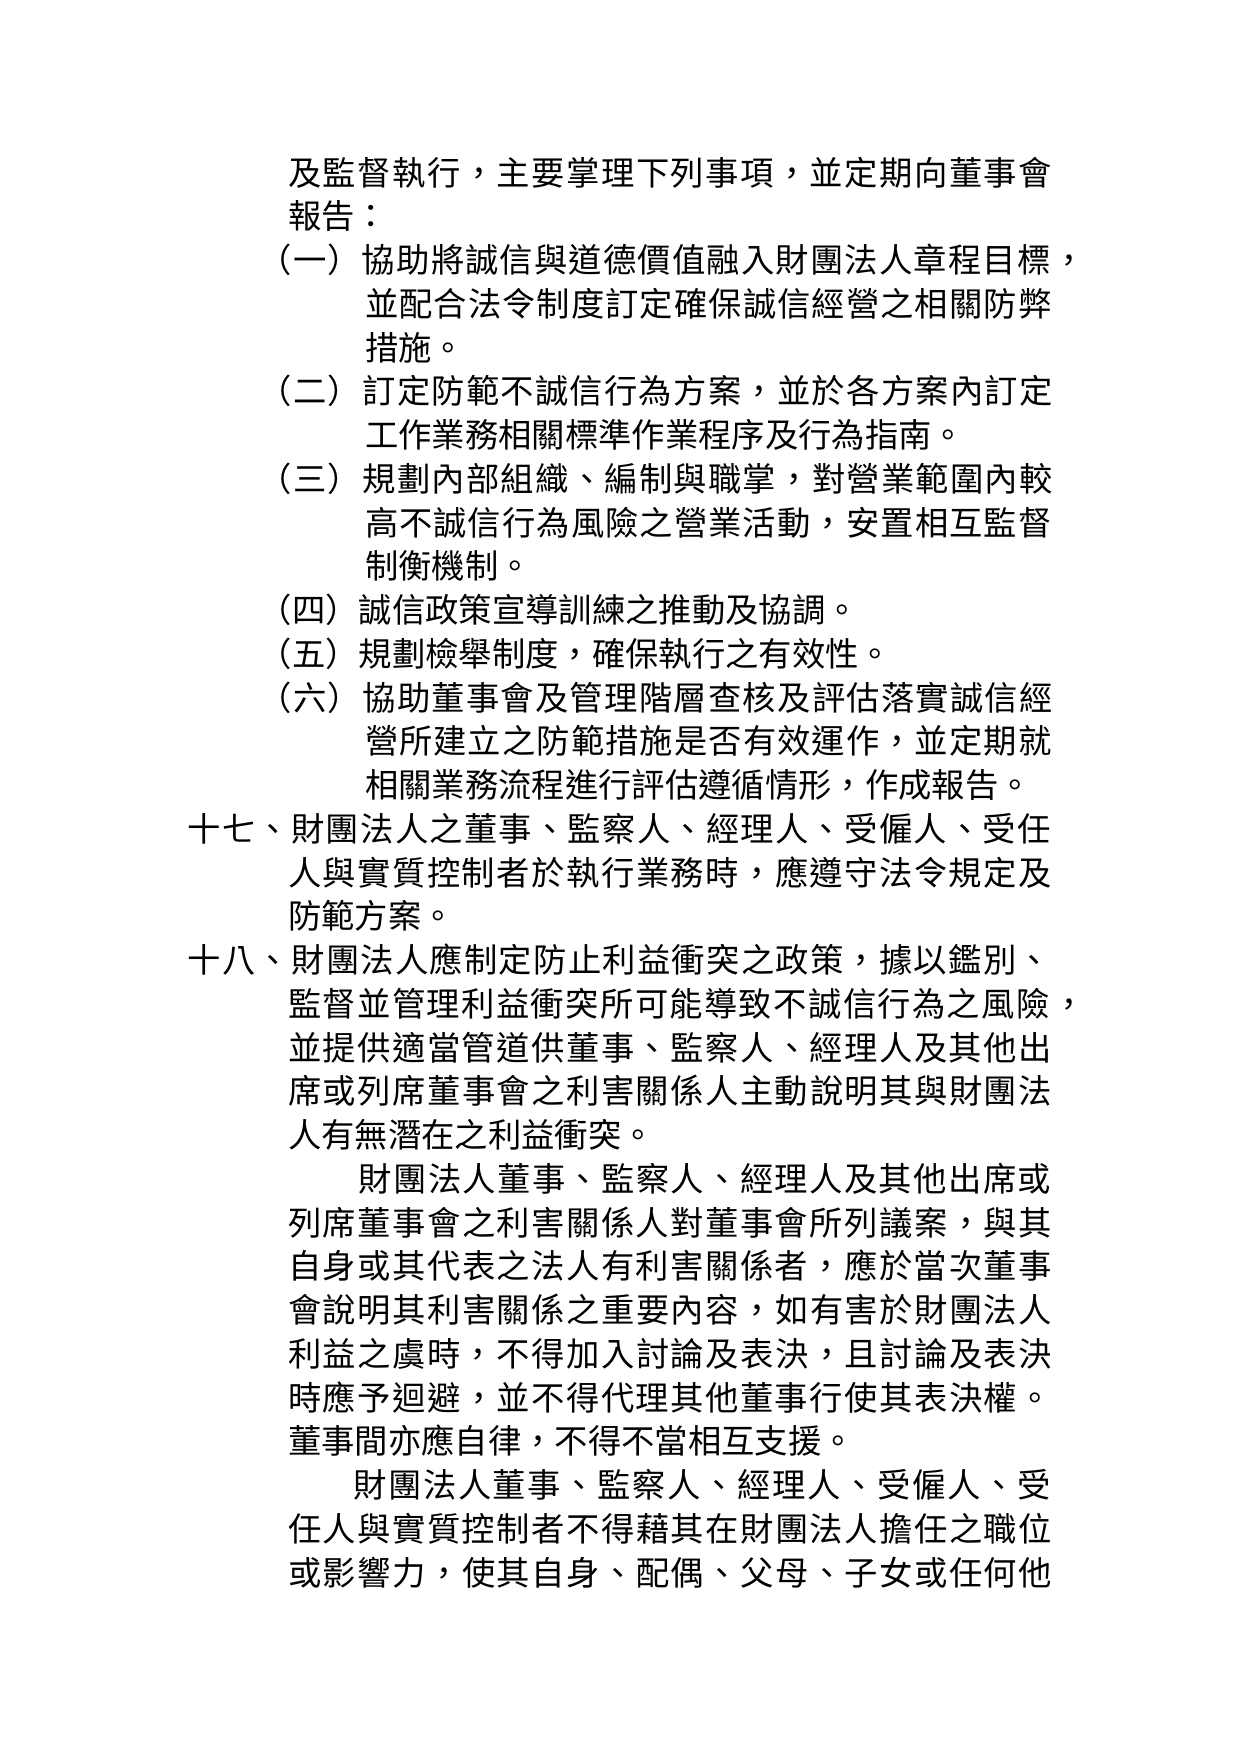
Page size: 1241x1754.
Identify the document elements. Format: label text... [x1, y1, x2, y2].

text （三）規劃內部組織、編制與職掌，對營業範圍內較高不誠信行為風險之營業活動，安置相互監督制衡機制。 [258, 456, 1053, 587]
text （一）協助將誠信與道德價值融入財團法人章程目標，並配合法令制度訂定確保誠信經營之相關防弊措施。 [258, 237, 1053, 369]
text （二）訂定防範不誠信行為方案，並於各方案內訂定工作業務相關標準作業程序及行為指南。 [258, 369, 1053, 456]
text 財團法人董事、監察人、經理人、受僱人、受任人與實質控制者不得藉其在財團法人擔任之職位或影響力，使其自身、配偶、父母、子女或任何他 [288, 1462, 1053, 1594]
text 十八、財團法人應制定防止利益衝突之政策，據以鑑別、監督並管理利益衝突所可能導致不誠信行為之風險，並提供適當管道供董事、監察人、經理人及其他出席或列席董事會之利害關係人主動說明其與財團法人有無潛在之利益衝突。 [187, 937, 1053, 1156]
text 及監督執行，主要掌理下列事項，並定期向董事會報告： [288, 150, 1053, 237]
text 財團法人董事、監察人、經理人及其他出席或列席董事會之利害關係人對董事會所列議案，與其自身或其代表之法人有利害關係者，應於當次董事會說明其利害關係之重要內容，如有害於財團法人利益之虞時，不得加入討論及表決，且討論及表決時應予迴避，並不得代理其他董事行使其表決權。董事間亦應自律，不得不當相互支援。 [288, 1156, 1053, 1462]
text （六）協助董事會及管理階層查核及評估落實誠信經營所建立之防範措施是否有效運作，並定期就相關業務流程進行評估遵循情形，作成報告。 [258, 675, 1053, 806]
text （四）誠信政策宣導訓練之推動及協調。 [258, 587, 1053, 631]
text （五）規劃檢舉制度，確保執行之有效性。 [258, 631, 1053, 675]
text 十七、財團法人之董事、監察人、經理人、受僱人、受任人與實質控制者於執行業務時，應遵守法令規定及防範方案。 [187, 806, 1053, 937]
